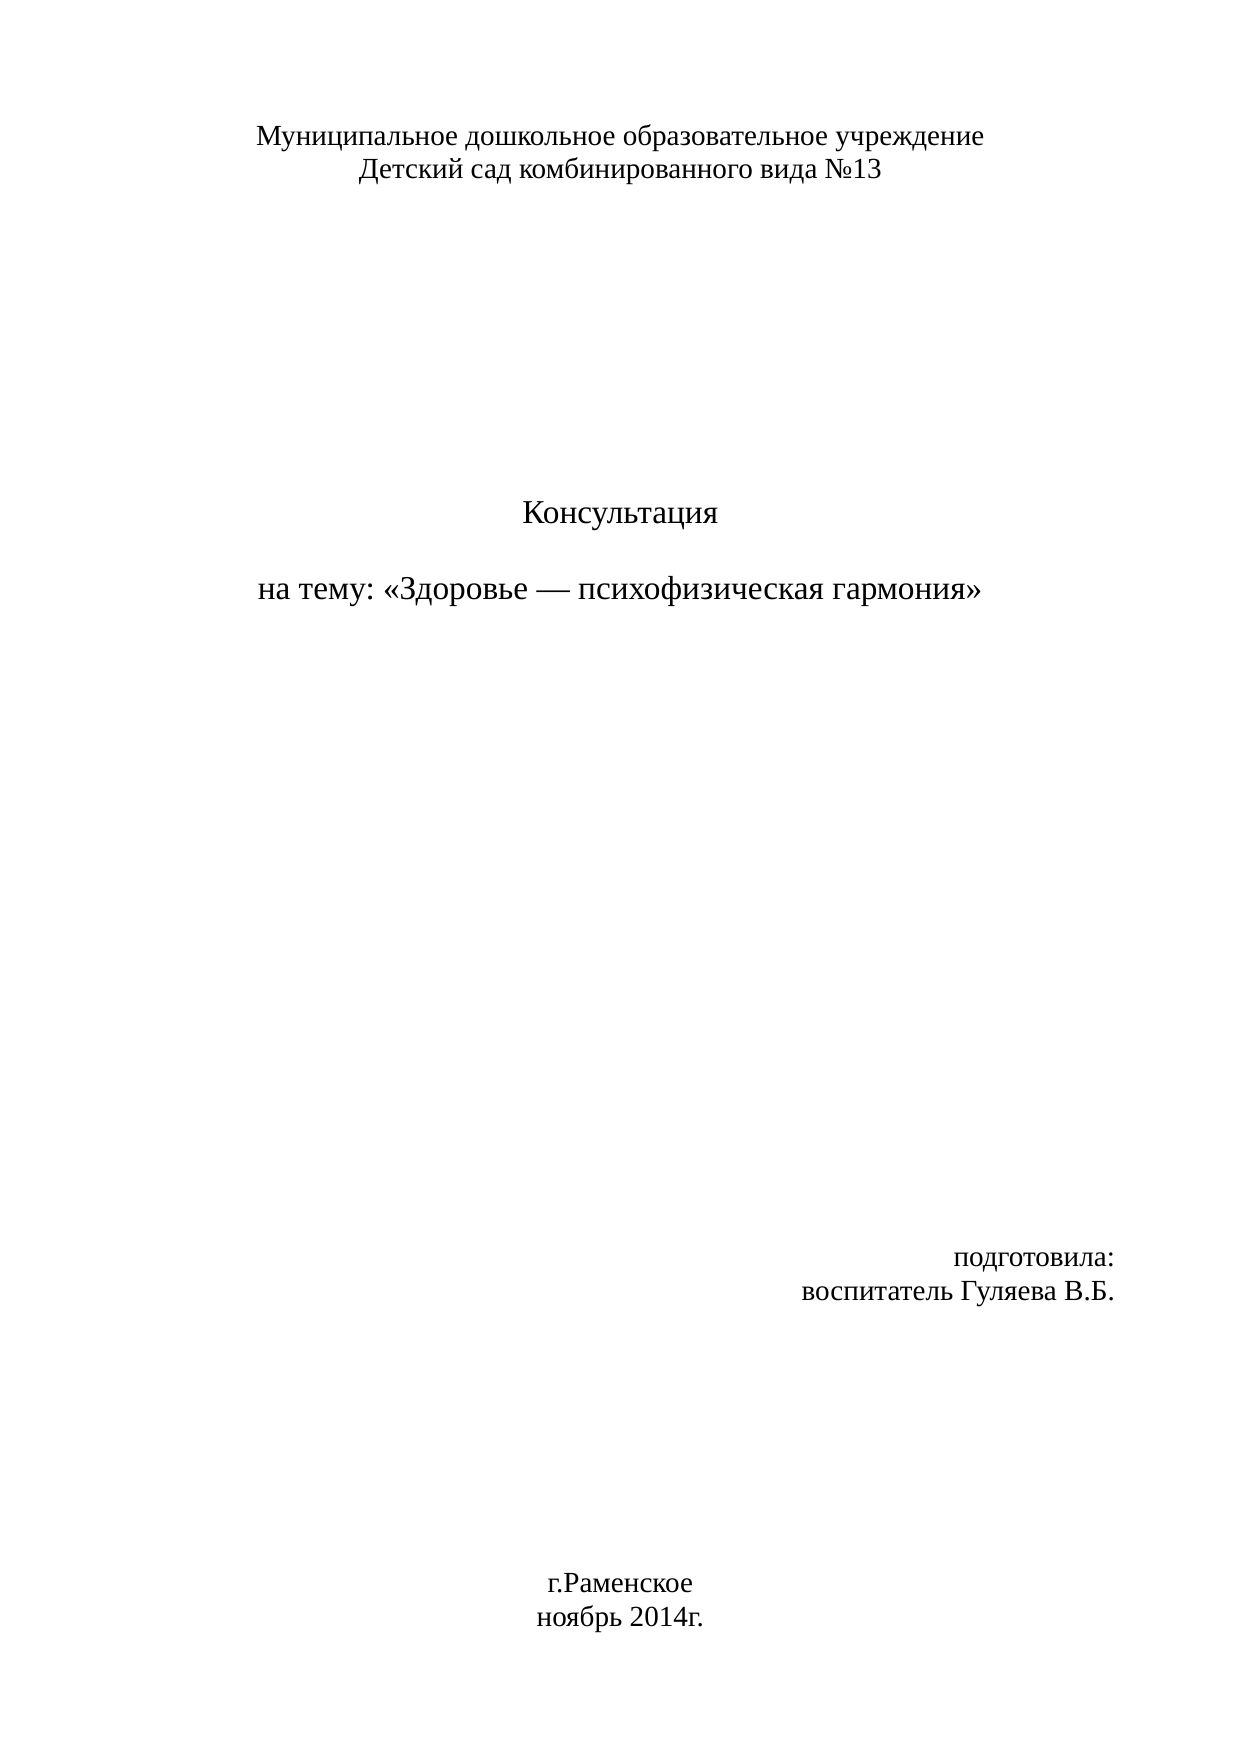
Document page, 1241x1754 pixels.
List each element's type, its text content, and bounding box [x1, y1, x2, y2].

text подготовила: [118, 1239, 1122, 1273]
text г.Раменское [118, 1565, 1122, 1599]
text на тему: «Здоровье — психофизическая гармония» [118, 568, 1122, 607]
text Детский сад комбинированного вида №13 [118, 152, 1122, 185]
text Консультация [118, 492, 1122, 530]
text ноябрь 2014г. [118, 1599, 1122, 1632]
text Муниципальное дошкольное образовательное учреждение [118, 118, 1122, 152]
text воспитатель Гуляева В.Б. [118, 1273, 1122, 1306]
